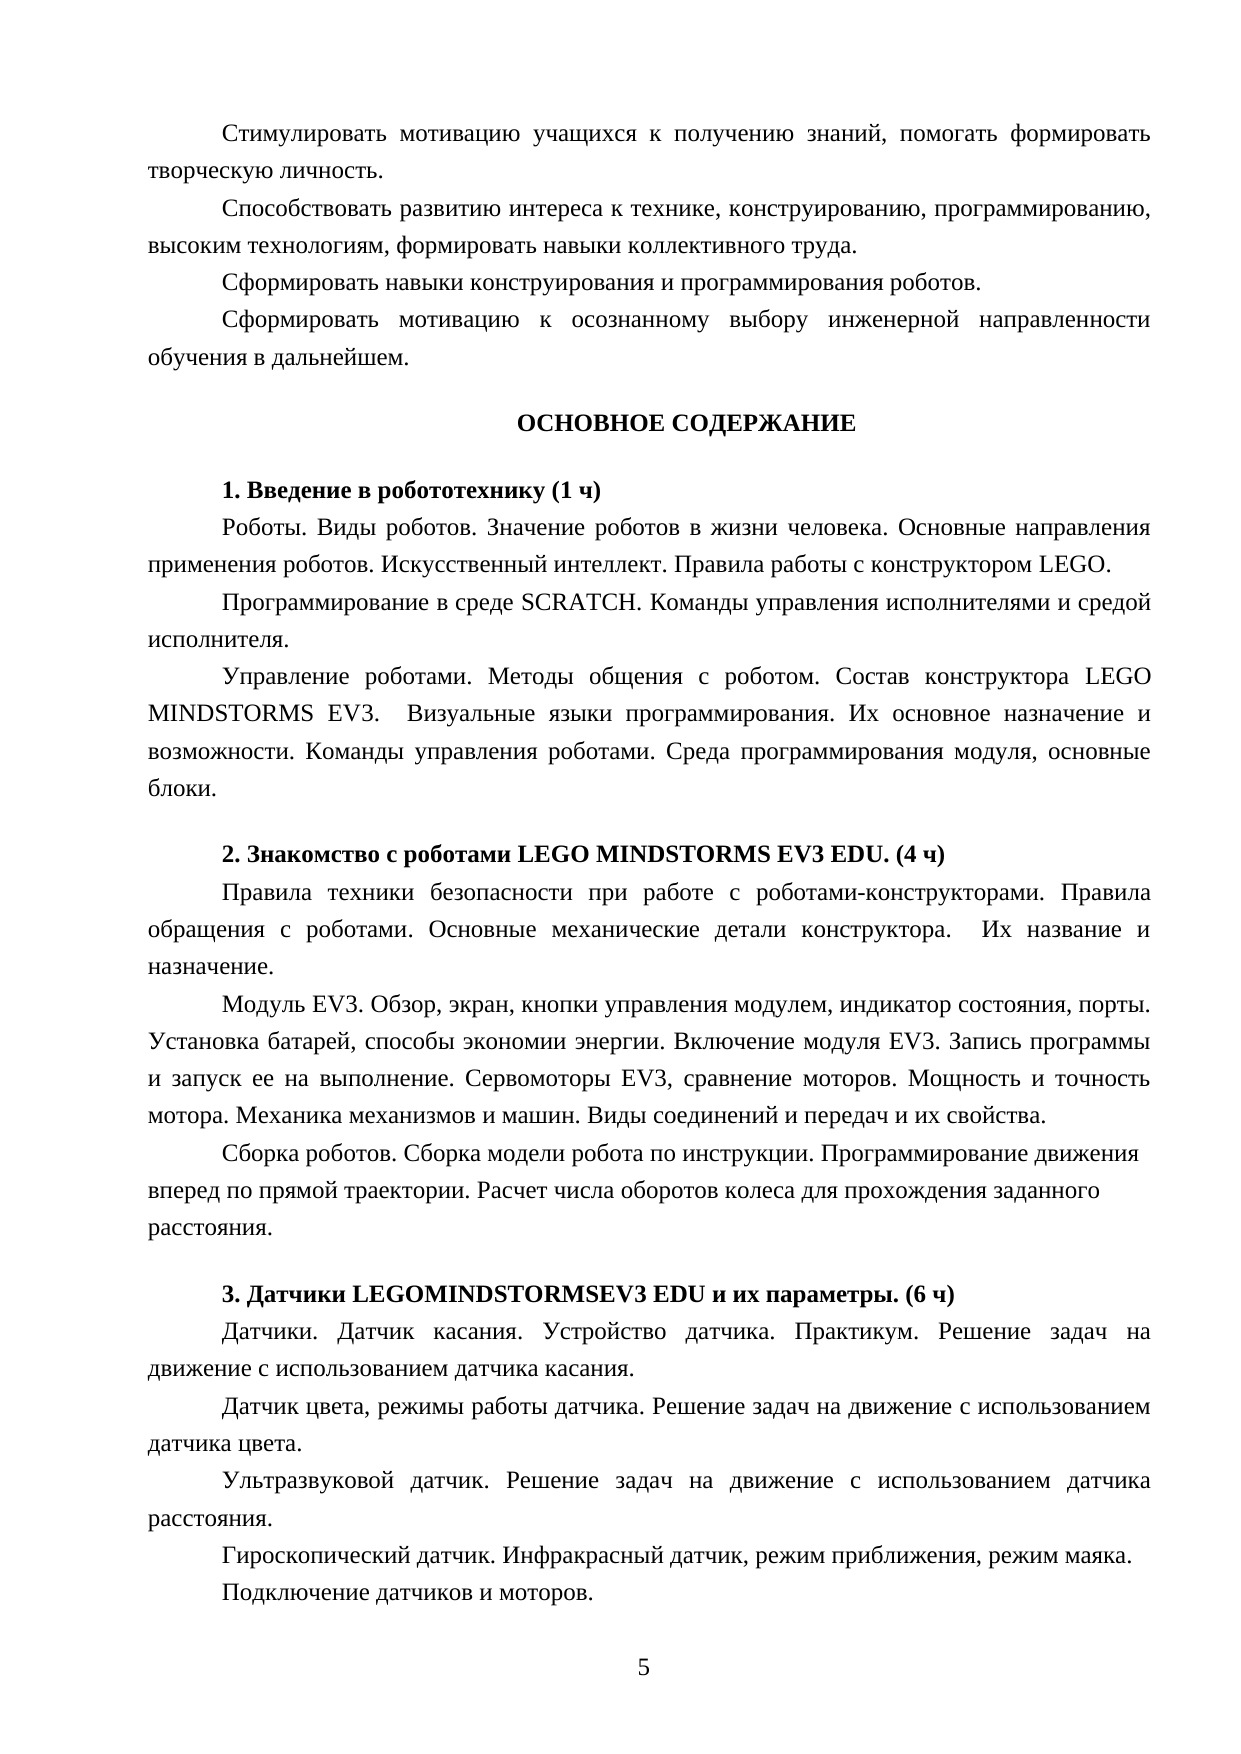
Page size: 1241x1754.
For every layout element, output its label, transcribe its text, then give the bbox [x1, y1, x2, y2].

text Сформировать мотивацию к осознанному выбору инженерной направленности обучения в дальнейшем. [148, 304, 1152, 371]
text 2. Знакомство с роботами LEGO MINDSTORMS EV3 EDU. (4 ч) [148, 839, 1152, 868]
text Способствовать развитию интереса к технике, конструированию, программированию, высоким технологиям, формировать навыки коллективного труда. [148, 193, 1152, 259]
text Модуль EV3. Обзор, экран, кнопки управления модулем, индикатор состояния, порты. Установка батарей, способы экономии энергии. Включение модуля EV3. Запись программы и запуск ее на выполнение. Сервомоторы EV3, сравнение моторов. Мощность и точность мотора. Механика механизмов и машин. Виды соединений и передач и их свойства. [148, 989, 1152, 1129]
text Программирование в среде SCRATCH. Команды управления исполнителями и средой исполнителя. [148, 587, 1152, 653]
text Сборка роботов. Сборка модели робота по инструкции. Программирование движения вперед по прямой траектории. Расчет числа оборотов колеса для прохождения заданного расстояния. [148, 1138, 1152, 1241]
text Датчики. Датчик касания. Устройство датчика. Практикум. Решение задач на движение с использованием датчика касания. [148, 1316, 1152, 1382]
text Стимулировать мотивацию учащихся к получению знаний, помогать формировать творческую личность. [148, 118, 1152, 184]
text 1. Введение в робототехнику (1 ч) [148, 475, 1152, 503]
text Ультразвуковой датчик. Решение задач на движение с использованием датчика расстояния. [148, 1465, 1152, 1531]
text Управление роботами. Методы общения с роботом. Состав конструктора LEGO MINDSTORMS EV3. Визуальные языки программирования. Их основное назначение и возможности. Команды управления роботами. Среда программирования модуля, основные блоки. [148, 661, 1152, 802]
text Роботы. Виды роботов. Значение роботов в жизни человека. Основные направления применения роботов. Искусственный интеллект. Правила работы с конструктором LEGO. [148, 512, 1152, 578]
text Сформировать навыки конструирования и программирования роботов. [148, 267, 1152, 296]
text Подключение датчиков и моторов. [148, 1577, 1152, 1606]
text Правила техники безопасности при работе с роботами-конструкторами. Правила обращения с роботами. Основные механические детали конструктора. Их название и назначение. [148, 877, 1152, 980]
text 3. Датчики LEGOMINDSTORMSEV3 EDU и их параметры. (6 ч) [148, 1279, 1152, 1308]
text Гироскопический датчик. Инфракрасный датчик, режим приближения, режим маяка. [148, 1540, 1152, 1569]
text Датчик цвета, режимы работы датчика. Решение задач на движение с использованием датчика цвета. [148, 1391, 1152, 1457]
text ОСНОВНОЕ СОДЕРЖАНИЕ [148, 408, 1152, 437]
